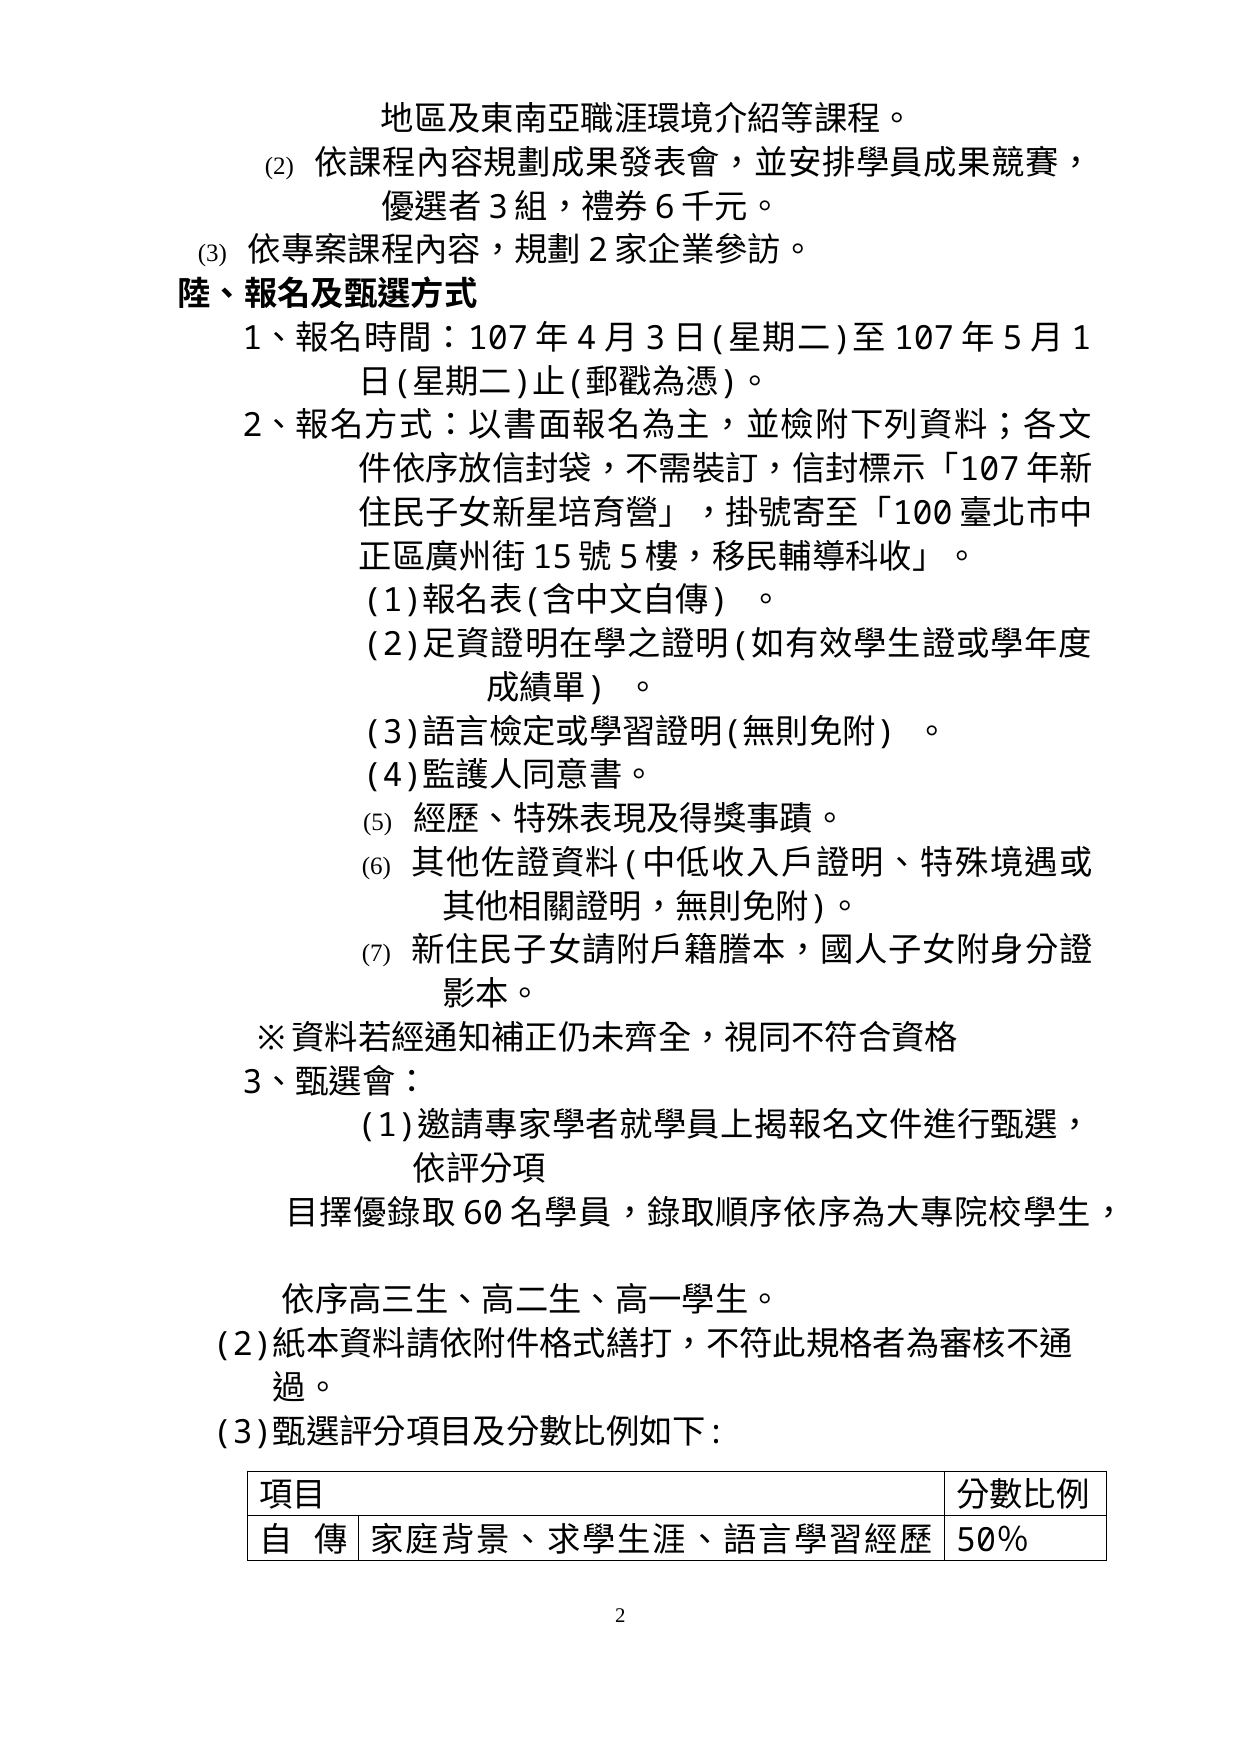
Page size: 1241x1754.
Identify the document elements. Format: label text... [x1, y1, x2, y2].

list 報名表(含中文自傳) 。 [362, 577, 1092, 621]
list 語言檢定或學習證明(無則免附) 。 [362, 708, 1092, 752]
text 過。 [212, 1364, 1092, 1408]
list 監護人同意書。 [362, 752, 1092, 796]
list 新住民子女請附戶籍謄本，國人子女附身分證影本。 [362, 927, 1092, 1014]
list 專業課程：課程規劃主軸以觀光旅遊、行銷企劃為主，並安排職涯發展、臺灣發展與新住民優勢、大陸地區及東南亞職涯環境介紹等課程。 [266, 96, 1092, 139]
table_cell 家庭背景、求學生涯、語言學習經歷 [359, 1516, 944, 1560]
table_header 項目 [248, 1472, 944, 1515]
table_cell 50％ [945, 1516, 1106, 1560]
list 甄選會： [242, 1058, 1092, 1102]
list 報名時間：107年4月3日(星期二)至107年5月1日(星期二)止(郵戳為憑)。 [242, 314, 1092, 402]
list 報名方式：以書面報名為主，並檢附下列資料；各文件依序放信封袋，不需裝訂，信封標示「107年新住民子女新星培育營」，掛號寄至「100臺北市中正區廣州街15號5樓，移民輔導科收」。 [242, 402, 1092, 577]
text ※資料若經通知補正仍未齊全，視同不符合資格 [251, 1014, 1092, 1058]
list 邀請專家學者就學員上揭報名文件進行甄選，依評分項 [357, 1102, 1092, 1189]
list 足資證明在學之證明(如有效學生證或學年度成績單) 。 [362, 621, 1092, 708]
list 經歷、特殊表現及得獎事蹟。 [363, 796, 1092, 839]
table_header 分數比例 [945, 1472, 1106, 1515]
list 依課程內容規劃成果發表會，並安排學員成果競賽，優選者3組，禮券6千元。 [264, 139, 1092, 227]
text 依序高三生、高二生、高一學生。 [222, 1277, 1092, 1321]
list 依專案課程內容，規劃2家企業參訪。 [198, 227, 1092, 271]
text 目擇優錄取60名學員，錄取順序依序為大專院校學生， [222, 1189, 1092, 1277]
list 報名及甄選方式 [162, 271, 1092, 314]
text (3)甄選評分項目及分數比例如下: [212, 1408, 1092, 1452]
list 其他佐證資料(中低收入戶證明、特殊境遇或其他相關證明，無則免附)。 [362, 839, 1092, 927]
table_cell 自傳 [248, 1516, 358, 1560]
text (2)紙本資料請依附件格式繕打，不符此規格者為審核不通 [212, 1321, 1092, 1364]
